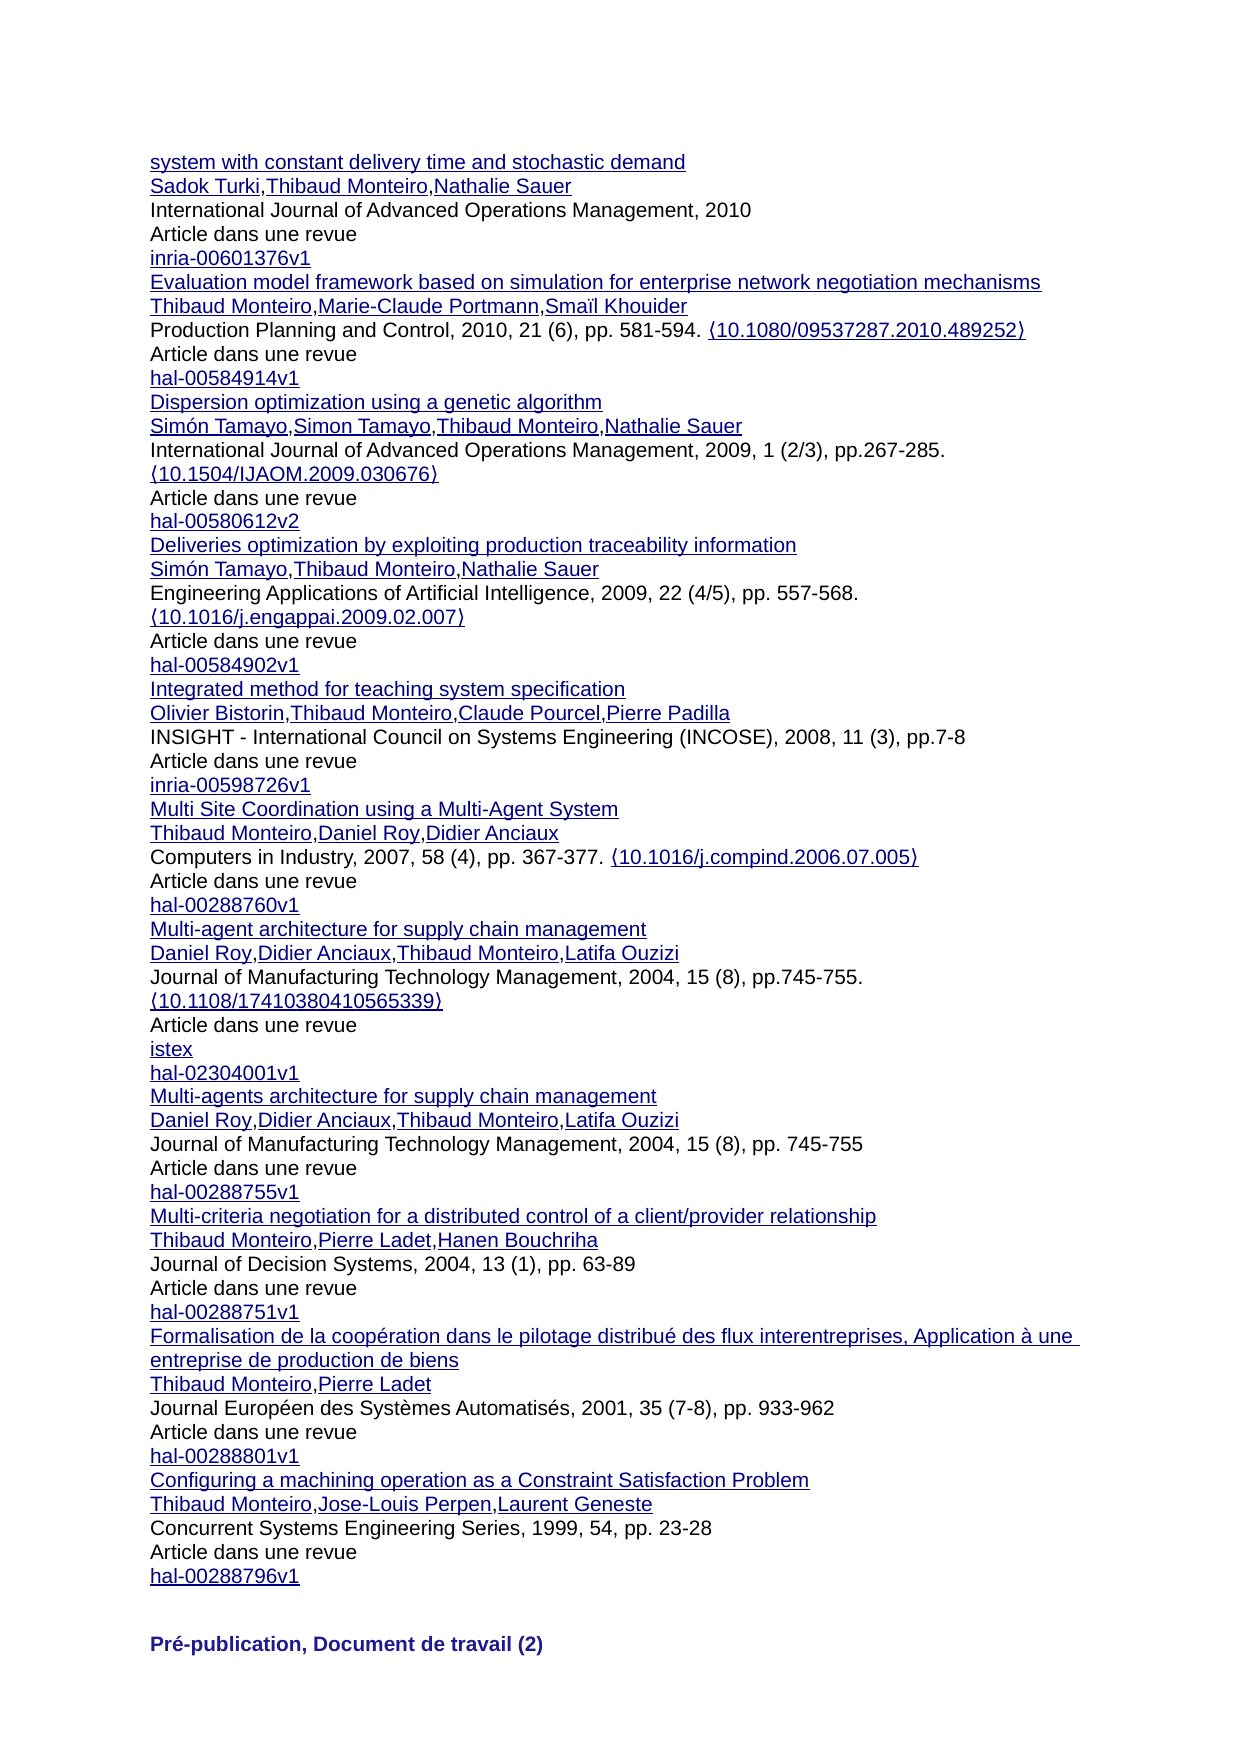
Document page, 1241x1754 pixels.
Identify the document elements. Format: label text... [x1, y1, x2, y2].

table_cell Configuring a machining operation as a Constraint Satisfaction Problem Thibaud Monteiro,Jose-Louis Perpen,Laurent Geneste Concurrent Systems Engineering Series, 1999, 54, pp. 23-28 Article dans une revue hal-00288796v1 [150, 1468, 1090, 1587]
table_cell Integrated method for teaching system specification Olivier Bistorin,Thibaud Monteiro,Claude Pourcel,Pierre Padilla INSIGHT - International Council on Systems Engineering (INCOSE), 2008, 11 (3), pp.7-8 Article dans une revue inria-00598726v1 [150, 677, 1090, 797]
table_cell Evaluation model framework based on simulation for enterprise network negotiation mechanisms Thibaud Monteiro,Marie-Claude Portmann,Smaïl Khouider Production Planning and Control, 2010, 21 (6), pp. 581-594. ⟨10.1080/09537287.2010.489252⟩ Article dans une revue hal-00584914v1 [150, 270, 1090, 389]
table_cell Dispersion optimization using a genetic algorithm Simón Tamayo,Simon Tamayo,Thibaud Monteiro,Nathalie Sauer International Journal of Advanced Operations Management, 2009, 1 (2/3), pp.267-285. ⟨10.1504/IJAOM.2009.030676⟩ Article dans une revue hal-00580612v2 [150, 390, 1090, 533]
subtitle Pré-publication, Document de travail (2) [150, 1632, 1090, 1656]
table_cell Multi-criteria negotiation for a distributed control of a client/provider relationship Thibaud Monteiro,Pierre Ladet,Hanen Bouchriha Journal of Decision Systems, 2004, 13 (1), pp. 63-89 Article dans une revue hal-00288751v1 [150, 1204, 1090, 1324]
table_cell Multi‐agent architecture for supply chain management Daniel Roy,Didier Anciaux,Thibaud Monteiro,Latifa Ouzizi Journal of Manufacturing Technology Management, 2004, 15 (8), pp.745-755. ⟨10.1108/17410380410565339⟩ Article dans une revue istex hal-02304001v1 [150, 917, 1090, 1084]
table_cell Perturbation analysis based-optimization for discrete flow model: a failure-prone manufacturing system with constant delivery time and stochastic demand Sadok Turki,Thibaud Monteiro,Nathalie Sauer International Journal of Advanced Operations Management, 2010 Article dans une revue inria-00601376v1 [150, 150, 1090, 270]
table_cell Multi Site Coordination using a Multi-Agent System Thibaud Monteiro,Daniel Roy,Didier Anciaux Computers in Industry, 2007, 58 (4), pp. 367-377. ⟨10.1016/j.compind.2006.07.005⟩ Article dans une revue hal-00288760v1 [150, 797, 1090, 917]
table_cell Deliveries optimization by exploiting production traceability information Simón Tamayo,Thibaud Monteiro,Nathalie Sauer Engineering Applications of Artificial Intelligence, 2009, 22 (4/5), pp. 557-568. ⟨10.1016/j.engappai.2009.02.007⟩ Article dans une revue hal-00584902v1 [150, 533, 1090, 677]
table_cell Multi-agents architecture for supply chain management Daniel Roy,Didier Anciaux,Thibaud Monteiro,Latifa Ouzizi Journal of Manufacturing Technology Management, 2004, 15 (8), pp. 745-755 Article dans une revue hal-00288755v1 [150, 1084, 1090, 1204]
table_cell Formalisation de la coopération dans le pilotage distribué des flux interentreprises, Application à une entreprise de production de biens Thibaud Monteiro,Pierre Ladet Journal Européen des Systèmes Automatisés, 2001, 35 (7-8), pp. 933-962 Article dans une revue hal-00288801v1 [150, 1324, 1090, 1468]
